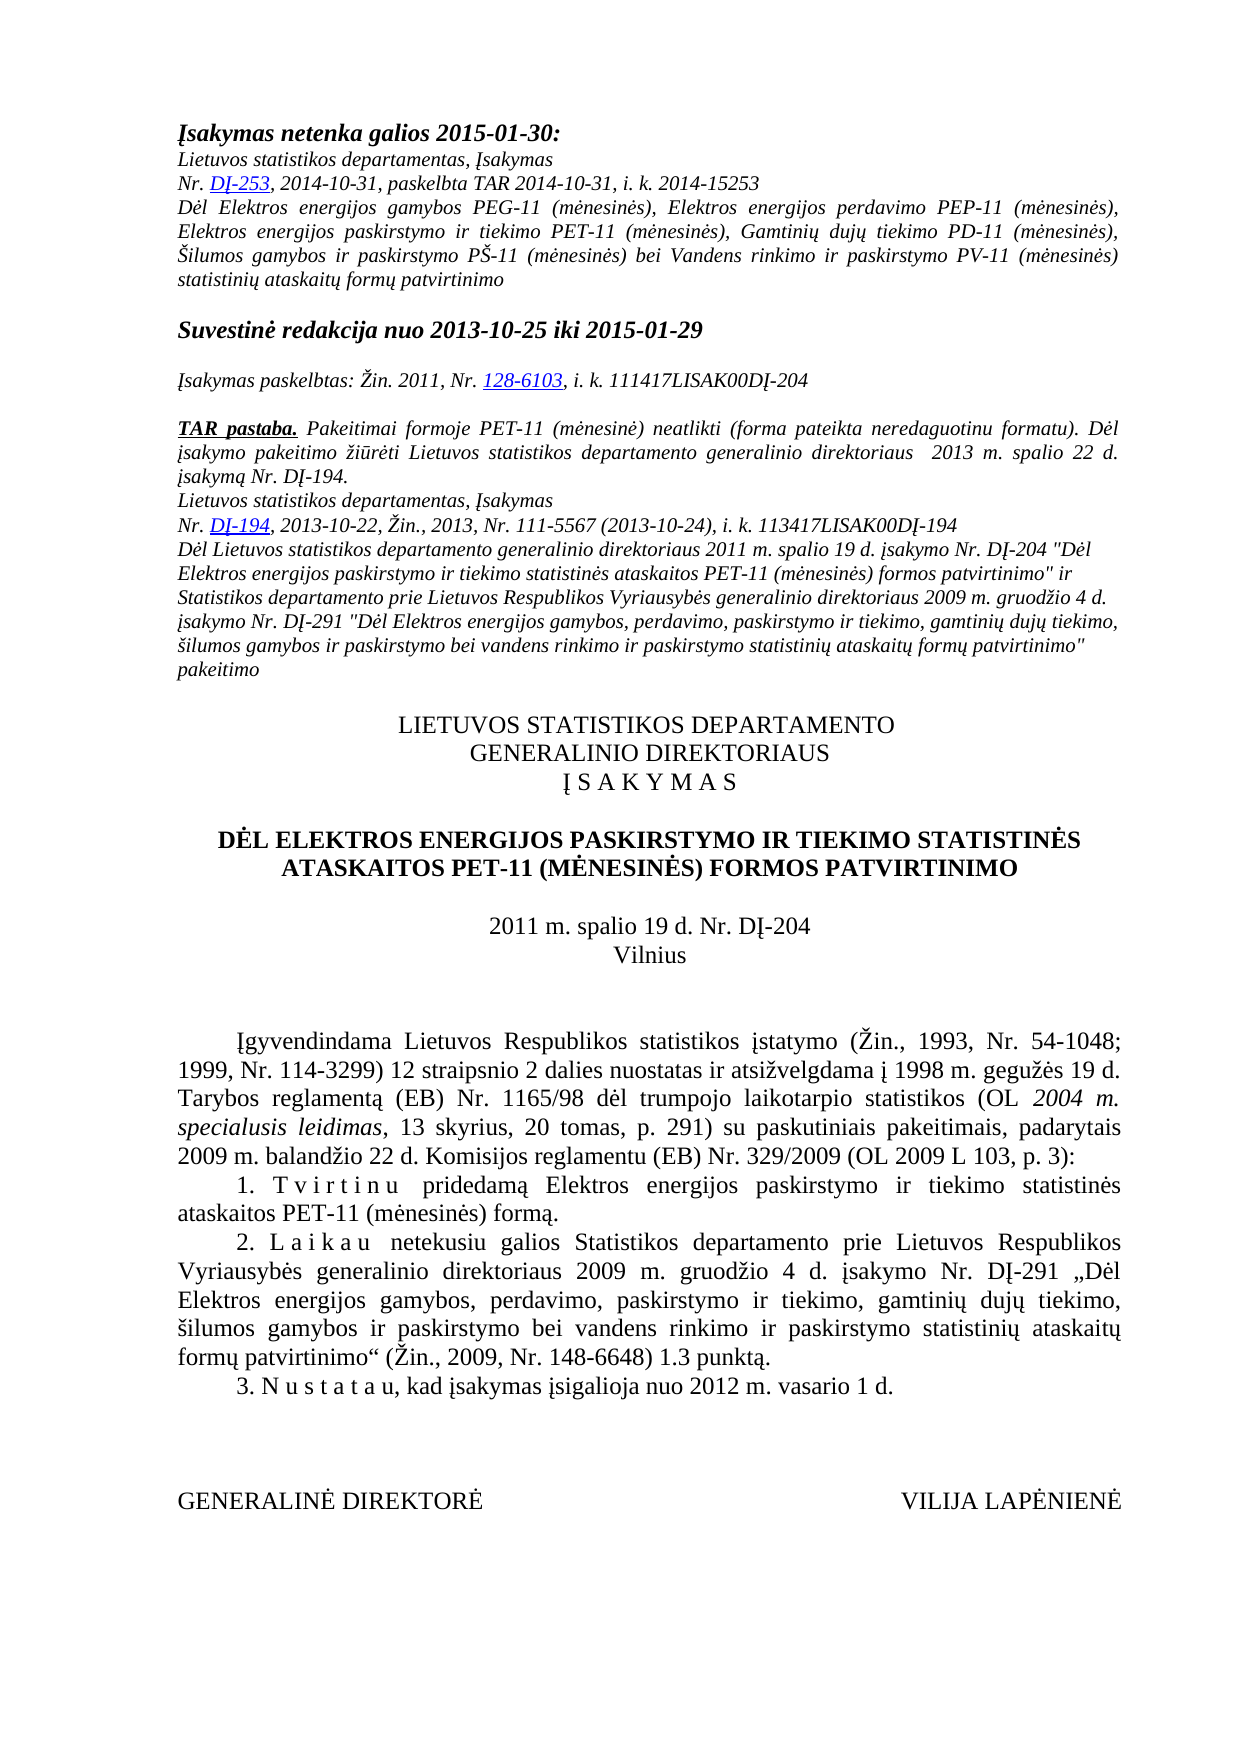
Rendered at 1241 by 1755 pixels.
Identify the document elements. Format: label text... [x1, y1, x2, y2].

text DĖL ELEKTROS ENERGIJOS PASKIRSTYMO IR TIEKIMO STATISTINĖS ATASKAITOS PET-11 (MĖNESINĖS) FORMOS PATVIRTINIMO [177, 825, 1122, 882]
text 2011 m. spalio 19 d. Nr. DĮ-204 [177, 911, 1122, 940]
text Nr. DĮ-253, 2014-10-31, paskelbta TAR 2014-10-31, i. k. 2014-15253 [177, 171, 1122, 195]
text Įgyvendindama Lietuvos Respublikos statistikos įstatymo (Žin., 1993, Nr. 54-1048; 1999, Nr. 114-3299) 12 straipsnio 2 dalies nuostatas ir atsižvelgdama į 1998 m. gegužės 19 d. Tarybos reglamentą (EB) Nr. 1165/98 dėl trumpojo laikotarpio statistikos (OL 2004 m. specialusis leidimas, 13 skyrius, 20 tomas, p. 291) su paskutiniais pakeitimais, padarytais 2009 m. balandžio 22 d. Komisijos reglamentu (EB) Nr. 329/2009 (OL 2009 L 103, p. 3): [177, 1026, 1122, 1170]
text Dėl Lietuvos statistikos departamento generalinio direktoriaus 2011 m. spalio 19 d. įsakymo Nr. DĮ-204 "Dėl Elektros energijos paskirstymo ir tiekimo statistinės ataskaitos PET-11 (mėnesinės) formos patvirtinimo" ir Statistikos departamento prie Lietuvos Respublikos Vyriausybės generalinio direktoriaus 2009 m. gruodžio 4 d. įsakymo Nr. DĮ-291 "Dėl Elektros energijos gamybos, perdavimo, paskirstymo ir tiekimo, gamtinių dujų tiekimo, šilumos gamybos ir paskirstymo bei vandens rinkimo ir paskirstymo statistinių ataskaitų formų patvirtinimo" pakeitimo [177, 537, 1122, 681]
text ĮSAKYMAS [177, 767, 1122, 796]
text Įsakymas paskelbtas: Žin. 2011, Nr. 128-6103, i. k. 111417LISAK00DĮ-204 [177, 368, 1122, 392]
text 3. Nustatau, kad įsakymas įsigalioja nuo 2012 m. vasario 1 d. [177, 1371, 1122, 1400]
text Dėl Elektros energijos gamybos PEG-11 (mėnesinės), Elektros energijos perdavimo PEP-11 (mėnesinės), Elektros energijos paskirstymo ir tiekimo PET-11 (mėnesinės), Gamtinių dujų tiekimo PD-11 (mėnesinės), Šilumos gamybos ir paskirstymo PŠ-11 (mėnesinės) bei Vandens rinkimo ir paskirstymo PV-11 (mėnesinės) statistinių ataskaitų formų patvirtinimo [177, 195, 1122, 291]
text Nr. DĮ-194, 2013-10-22, Žin., 2013, Nr. 111-5567 (2013-10-24), i. k. 113417LISAK00DĮ-194 [177, 512, 1122, 537]
text Lietuvos statistikos departamentas, Įsakymas [177, 147, 1122, 171]
text LIETUVOS STATISTIKOS DEPARTAMENTO [177, 710, 1122, 738]
text Vilnius [177, 940, 1122, 968]
text Generalinė direktorė Vilija Lapėnienė [177, 1486, 1122, 1515]
text 1. Tvirtinu pridedamą Elektros energijos paskirstymo ir tiekimo statistinės ataskaitos PET-11 (mėnesinės) formą. [177, 1170, 1122, 1227]
text Lietuvos statistikos departamentas, Įsakymas [177, 488, 1122, 512]
text TAR pastaba. Pakeitimai formoje PET-11 (mėnesinė) neatlikti (forma pateikta neredaguotinu formatu). Dėl įsakymo pakeitimo žiūrėti Lietuvos statistikos departamento generalinio direktoriaus 2013 m. spalio 22 d. įsakymą Nr. DĮ-194. [177, 416, 1122, 488]
text GENERALINIO DIREKTORIAUS [177, 738, 1122, 767]
text Suvestinė redakcija nuo 2013-10-25 iki 2015-01-29 [177, 315, 1122, 344]
text Įsakymas netenka galios 2015-01-30: [177, 118, 1122, 147]
text 2. Laikau netekusiu galios Statistikos departamento prie Lietuvos Respublikos Vyriausybės generalinio direktoriaus 2009 m. gruodžio 4 d. įsakymo Nr. DĮ-291 „Dėl Elektros energijos gamybos, perdavimo, paskirstymo ir tiekimo, gamtinių dujų tiekimo, šilumos gamybos ir paskirstymo bei vandens rinkimo ir paskirstymo statistinių ataskaitų formų patvirtinimo“ (Žin., 2009, Nr. 148-6648) 1.3 punktą. [177, 1227, 1122, 1371]
